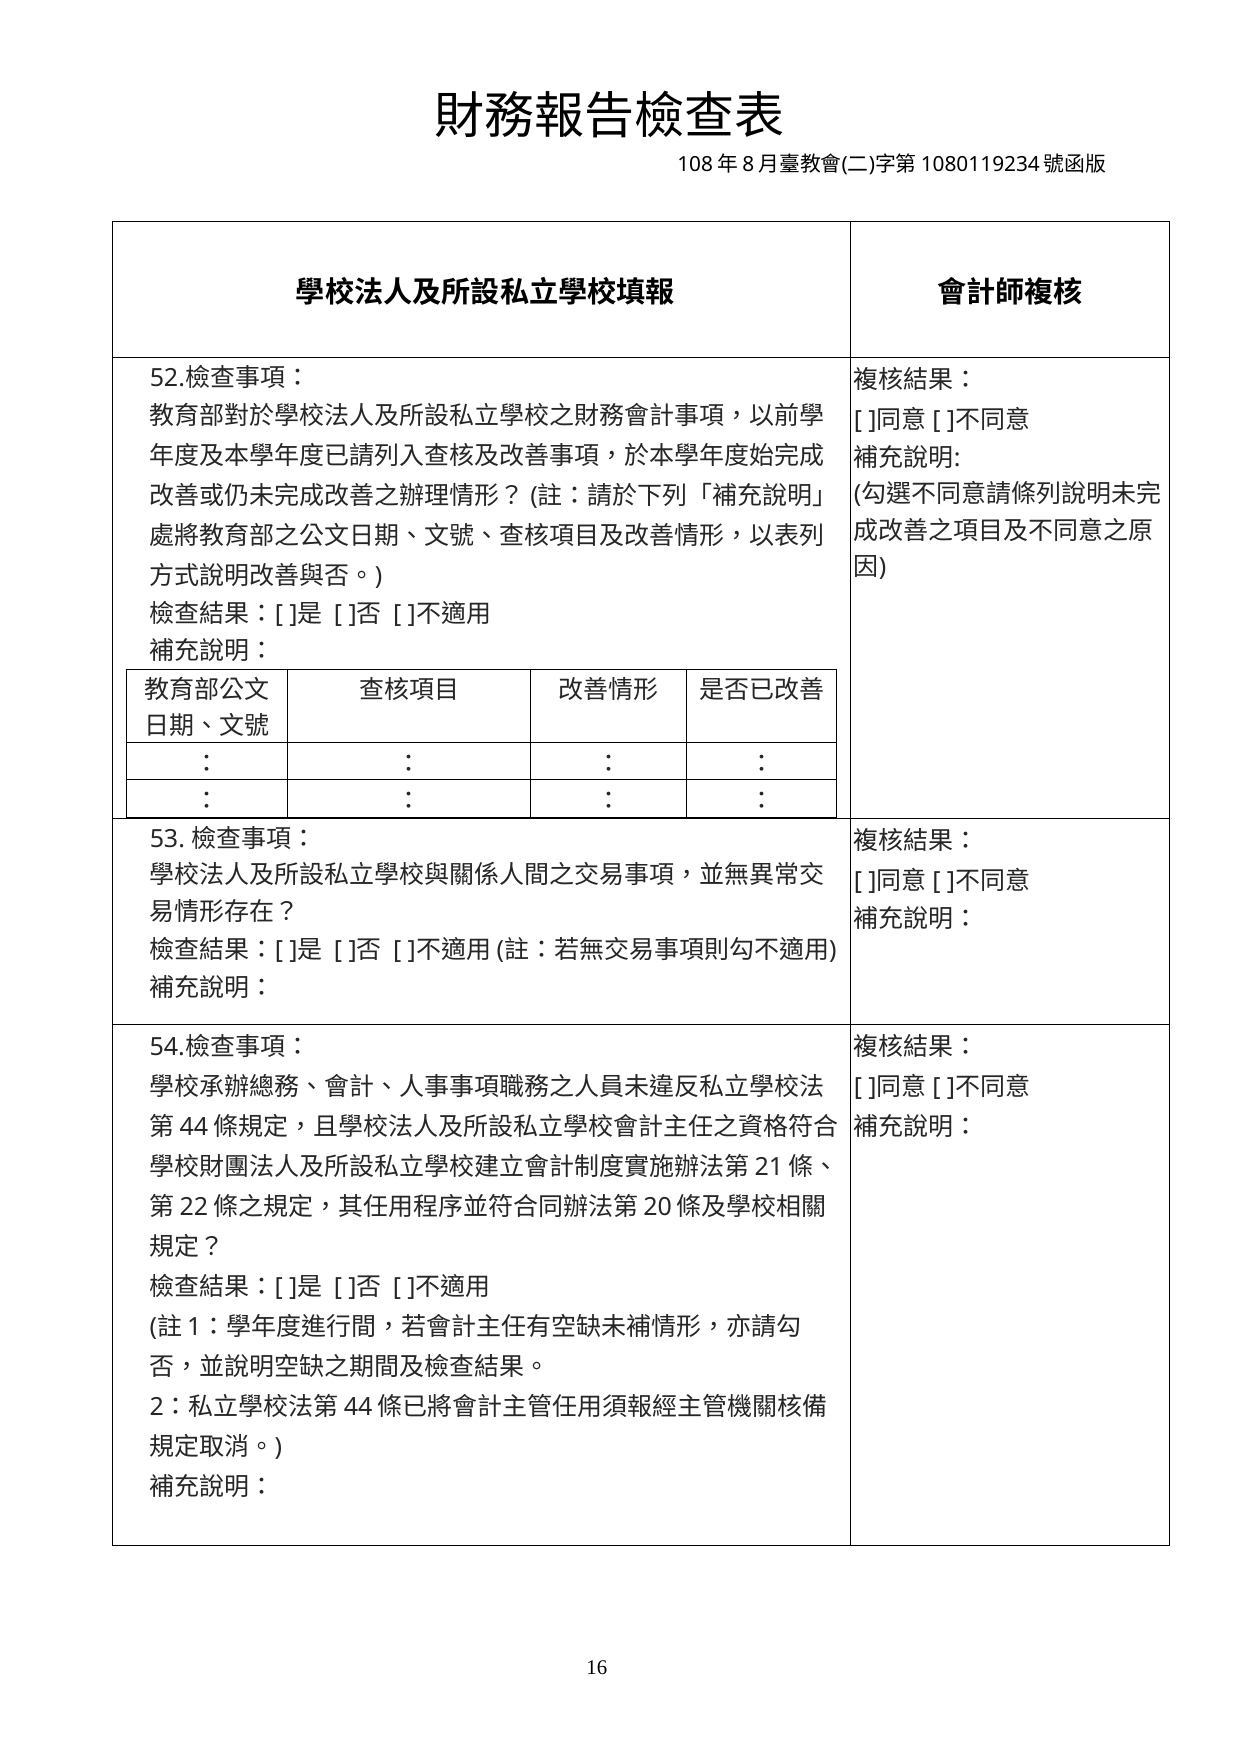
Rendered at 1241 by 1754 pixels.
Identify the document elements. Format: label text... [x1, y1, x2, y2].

table_cell ： [687, 743, 836, 779]
table_cell 複核結果： [ ]同意 [ ]不同意 補充說明： [851, 1025, 1169, 1545]
table_cell ： [531, 743, 686, 779]
table_header 學校法人及所設私立學校填報 [113, 222, 850, 357]
table_cell ： [288, 743, 530, 779]
table_cell ： [531, 780, 686, 817]
table_header 是否已改善 [687, 670, 836, 742]
table_cell ： [127, 743, 287, 779]
table_header 會計師複核 [851, 222, 1169, 357]
table_cell 複核結果： [ ]同意 [ ]不同意 補充說明： [851, 819, 1169, 1024]
table_cell ： [687, 780, 836, 817]
table_cell 53. 檢查事項： 學校法人及所設私立學校與關係人間之交易事項，並無異常交易情形存在？ 檢查結果：[ ]是 [ ]否 [ ]不適用 (註：若無交易事項則勾不適用) 補充說明： [113, 819, 850, 1024]
table_cell ： [288, 780, 530, 817]
table_header 教育部公文日期、文號 [127, 670, 287, 742]
table_header 查核項目 [288, 670, 530, 742]
table_cell 52.檢查事項： 教育部對於學校法人及所設私立學校之財務會計事項，以前學年度及本學年度已請列入查核及改善事項，於本學年度始完成改善或仍未完成改善之辦理情形？ (註：請於下列「補充說明」處將教育部之公文日期、文號、查核項目及改善情形，以表列方式說明改善與否。) 檢查結果：[ ]是 [ ]否 [ ]不適用 補充說明： [113, 358, 850, 818]
table_cell 複核結果： [ ]同意 [ ]不同意 補充說明: (勾選不同意請條列說明未完成改善之項目及不同意之原因) [851, 358, 1169, 818]
table_cell ： [127, 780, 287, 817]
table_cell 54.檢查事項： 學校承辦總務、會計、人事事項職務之人員未違反私立學校法第44條規定，且學校法人及所設私立學校會計主任之資格符合學校財團法人及所設私立學校建立會計制度實施辦法第21條、第22條之規定，其任用程序並符合同辦法第20條及學校相關規定？ 檢查結果：[ ]是 [ ]否 [ ]不適用 (註1：學年度進行間，若會計主任有空缺未補情形，亦請勾否，並說明空缺之期間及檢查結果。 2：私立學校法第44條已將會計主管任用須報經主管機關核備規定取消。) 補充說明： [113, 1025, 850, 1545]
table_header 改善情形 [531, 670, 686, 742]
